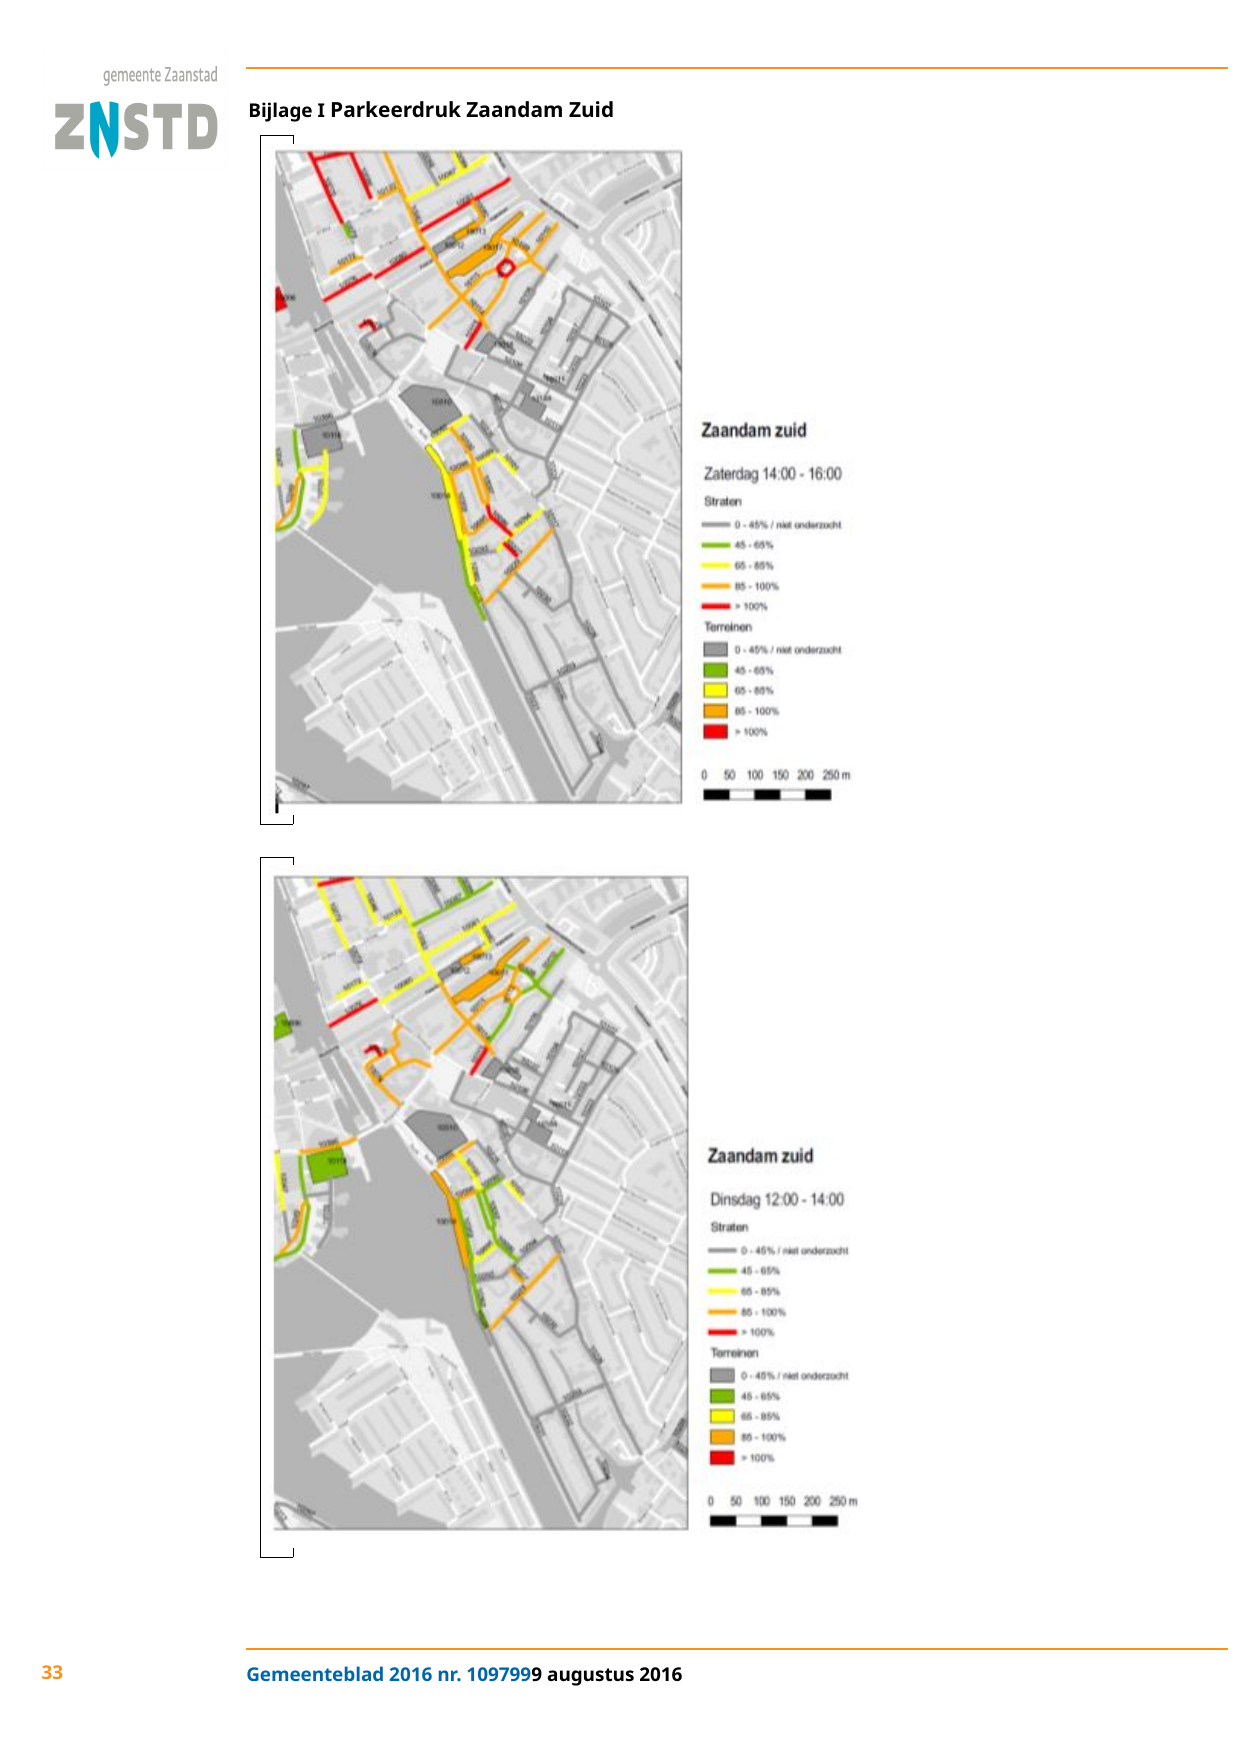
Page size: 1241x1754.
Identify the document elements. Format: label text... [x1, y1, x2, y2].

picture [268, 865, 1173, 1548]
picture [268, 144, 1173, 815]
picture [41, 47, 231, 172]
text Bijlage I Parkeerdruk Zaandam Zuid [248, 95, 1152, 123]
